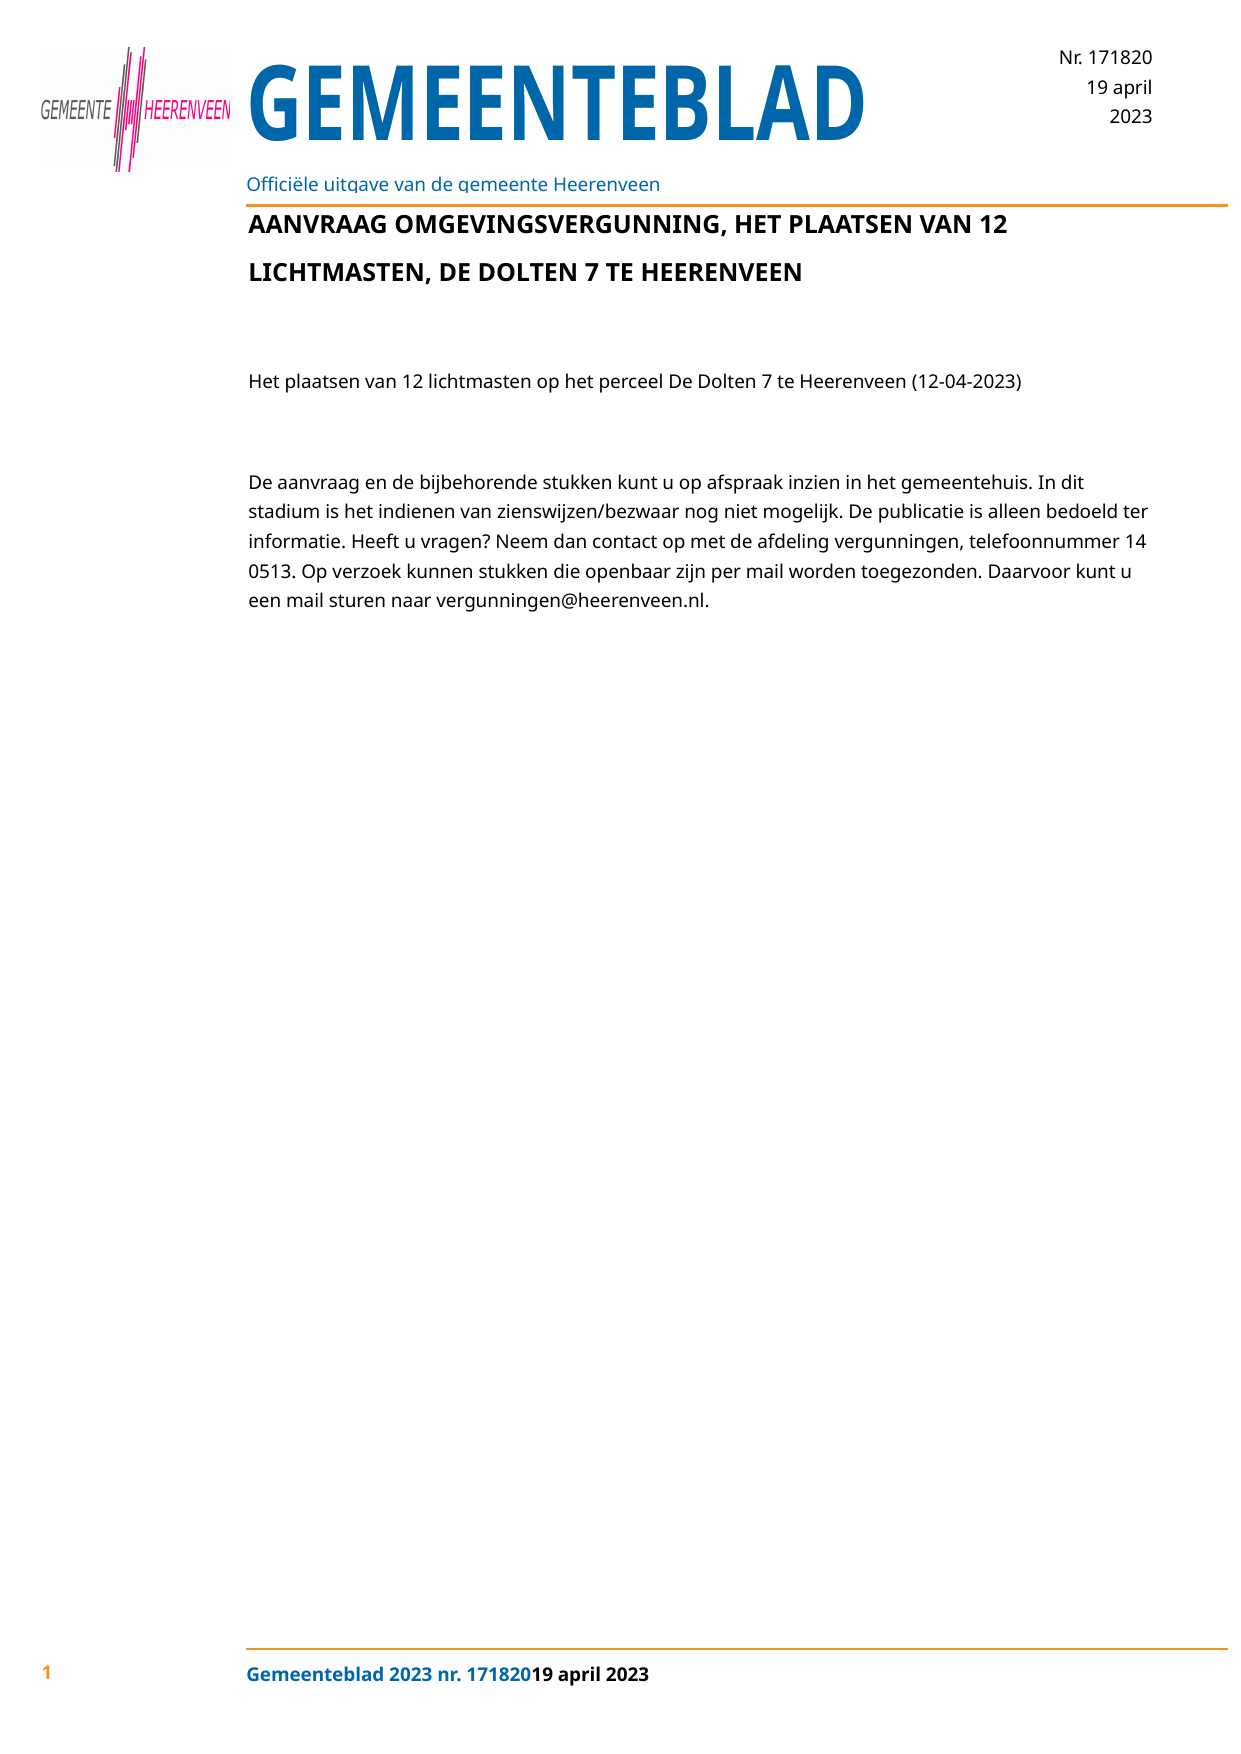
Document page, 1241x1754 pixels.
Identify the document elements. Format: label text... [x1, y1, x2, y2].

text De aanvraag en de bijbehorende stukken kunt u op afspraak inzien in het gemeentehuis. In dit stadium is het indienen van zienswijzen/bezwaar nog niet mogelijk. De publicatie is alleen bedoeld ter informatie. Heeft u vragen? Neem dan contact op met de afdeling vergunningen, telefoonnummer 14 0513. Op verzoek kunnen stukken die openbaar zijn per mail worden toegezonden. Daarvoor kunt u een mail sturen naar vergunningen@heerenveen.nl. [248, 469, 1152, 613]
picture [41, 47, 231, 172]
text AANVRAAG OMGEVINGSVERGUNNING, HET PLAATSEN VAN 12 LICHTMASTEN, DE DOLTEN 7 TE HEERENVEEN [248, 207, 1152, 288]
text Het plaatsen van 12 lichtmasten op het perceel De Dolten 7 te Heerenveen (12-04-2023) [248, 368, 1152, 394]
